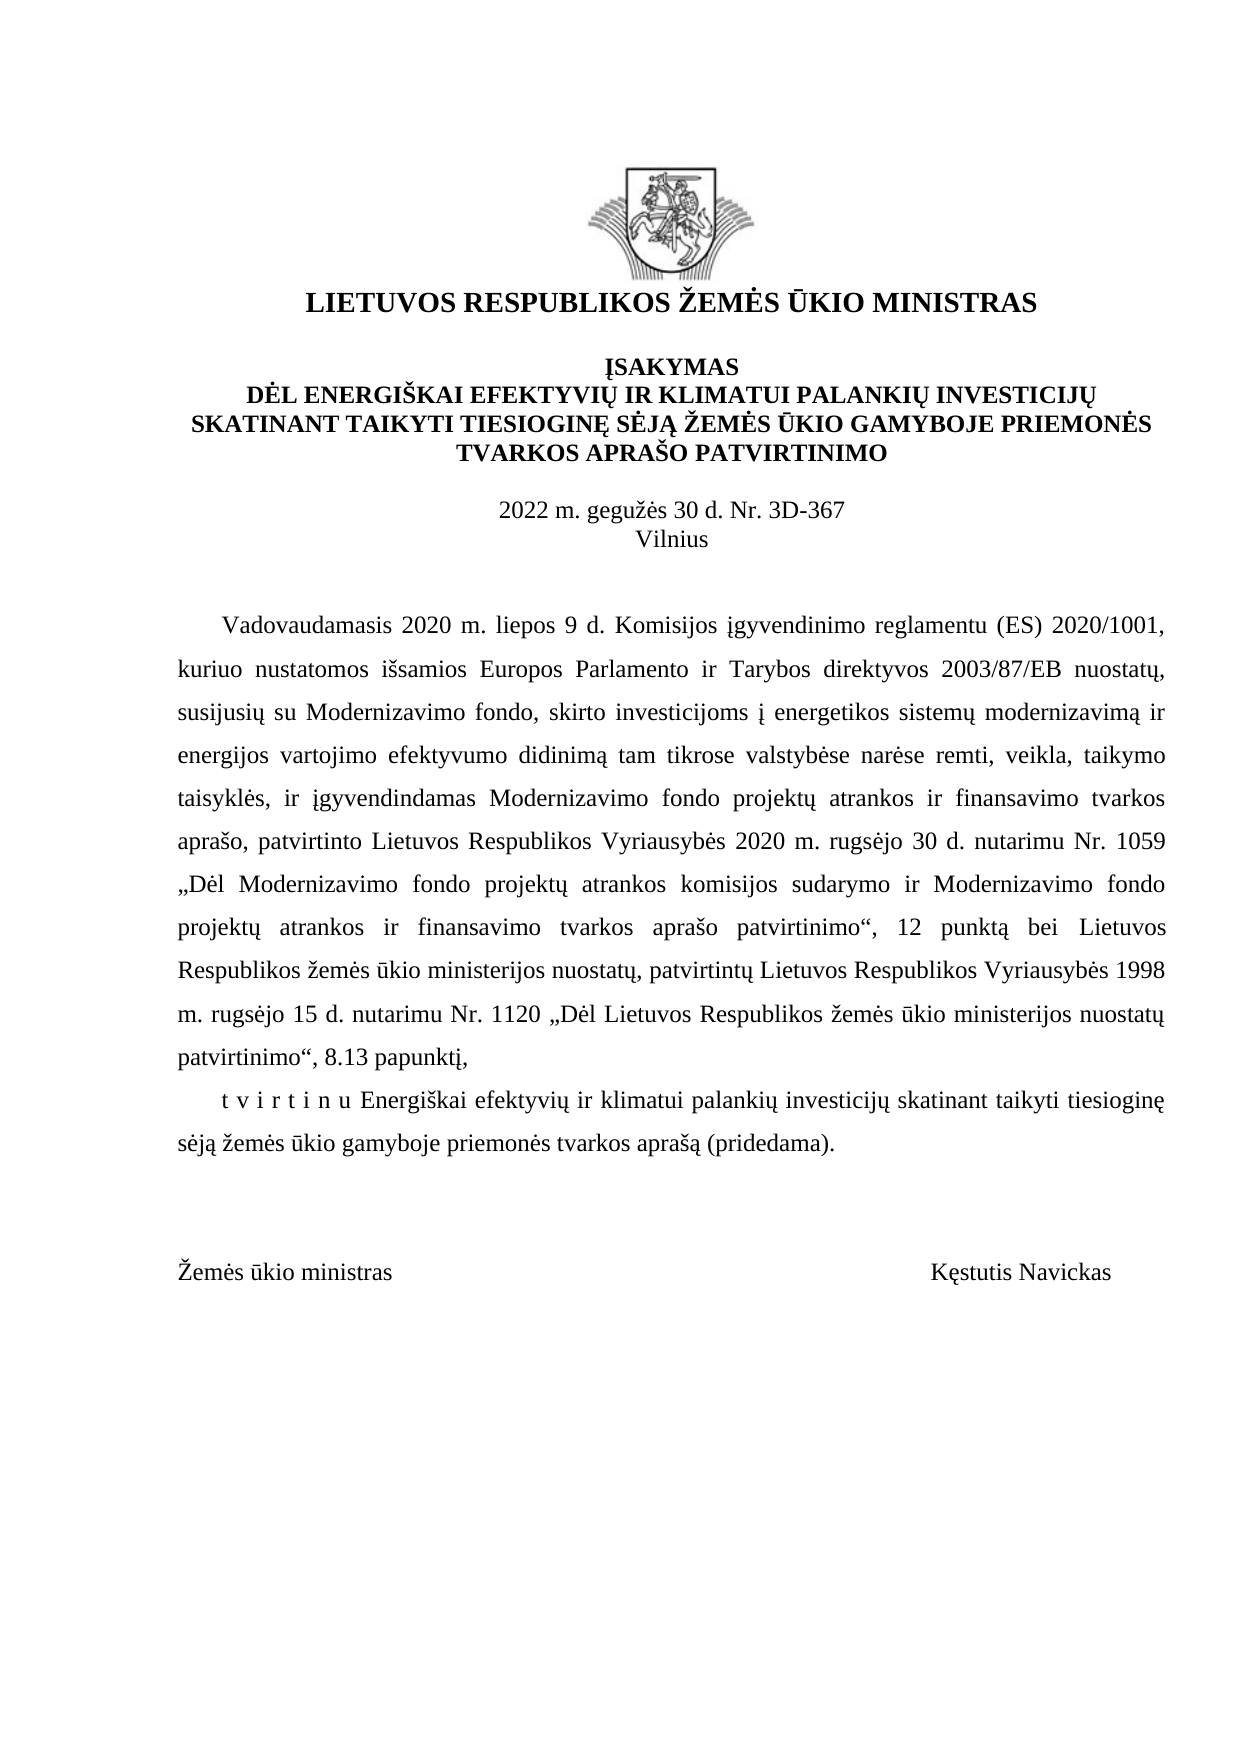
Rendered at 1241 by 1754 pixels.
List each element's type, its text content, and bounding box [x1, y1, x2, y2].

text Žemės ūkio ministras Kęstutis Navickas [177, 1257, 1166, 1286]
text 2022 m. gegužės 30 d. Nr. 3D-367 [177, 496, 1166, 524]
text ĮSAKYMAS [177, 352, 1166, 381]
text DĖL ENERGIŠKAI EFEKTYVIŲ IR KLIMATUI PALANKIŲ INVESTICIJŲ SKATINANT TAIKYTI TIESIOGINĘ SĖJĄ ŽEMĖS ŪKIO GAMYBOJE PRIEMONĖS TVARKOS APRAŠO PATVIRTINIMO [177, 381, 1166, 467]
text LIETUVOS RESPUBLIKOS ŽEMĖS ŪKIO MINISTRAS [177, 285, 1166, 318]
text t v i r t i n u Energiškai efektyvių ir klimatui palankių investicijų skatinant taikyti tiesioginę sėją žemės ūkio gamyboje priemonės tvarkos aprašą (pridedama). [177, 1085, 1166, 1157]
text Vilnius [177, 524, 1166, 553]
text Vadovaudamasis 2020 m. liepos 9 d. Komisijos įgyvendinimo reglamentu (ES) 2020/1001, kuriuo nustatomos išsamios Europos Parlamento ir Tarybos direktyvos 2003/87/EB nuostatų, susijusių su Modernizavimo fondo, skirto investicijoms į energetikos sistemų modernizavimą ir energijos vartojimo efektyvumo didinimą tam tikrose valstybėse narėse remti, veikla, taikymo taisyklės, ir įgyvendindamas Modernizavimo fondo projektų atrankos ir finansavimo tvarkos aprašo, patvirtinto Lietuvos Respublikos Vyriausybės 2020 m. rugsėjo 30 d. nutarimu Nr. 1059 „Dėl Modernizavimo fondo projektų atrankos komisijos sudarymo ir Modernizavimo fondo projektų atrankos ir finansavimo tvarkos aprašo patvirtinimo“, 12 punktą bei Lietuvos Respublikos žemės ūkio ministerijos nuostatų, patvirtintų Lietuvos Respublikos Vyriausybės 1998 m. rugsėjo 15 d. nutarimu Nr. 1120 „Dėl Lietuvos Respublikos žemės ūkio ministerijos nuostatų patvirtinimo“, 8.13 papunktį, [177, 611, 1166, 1071]
